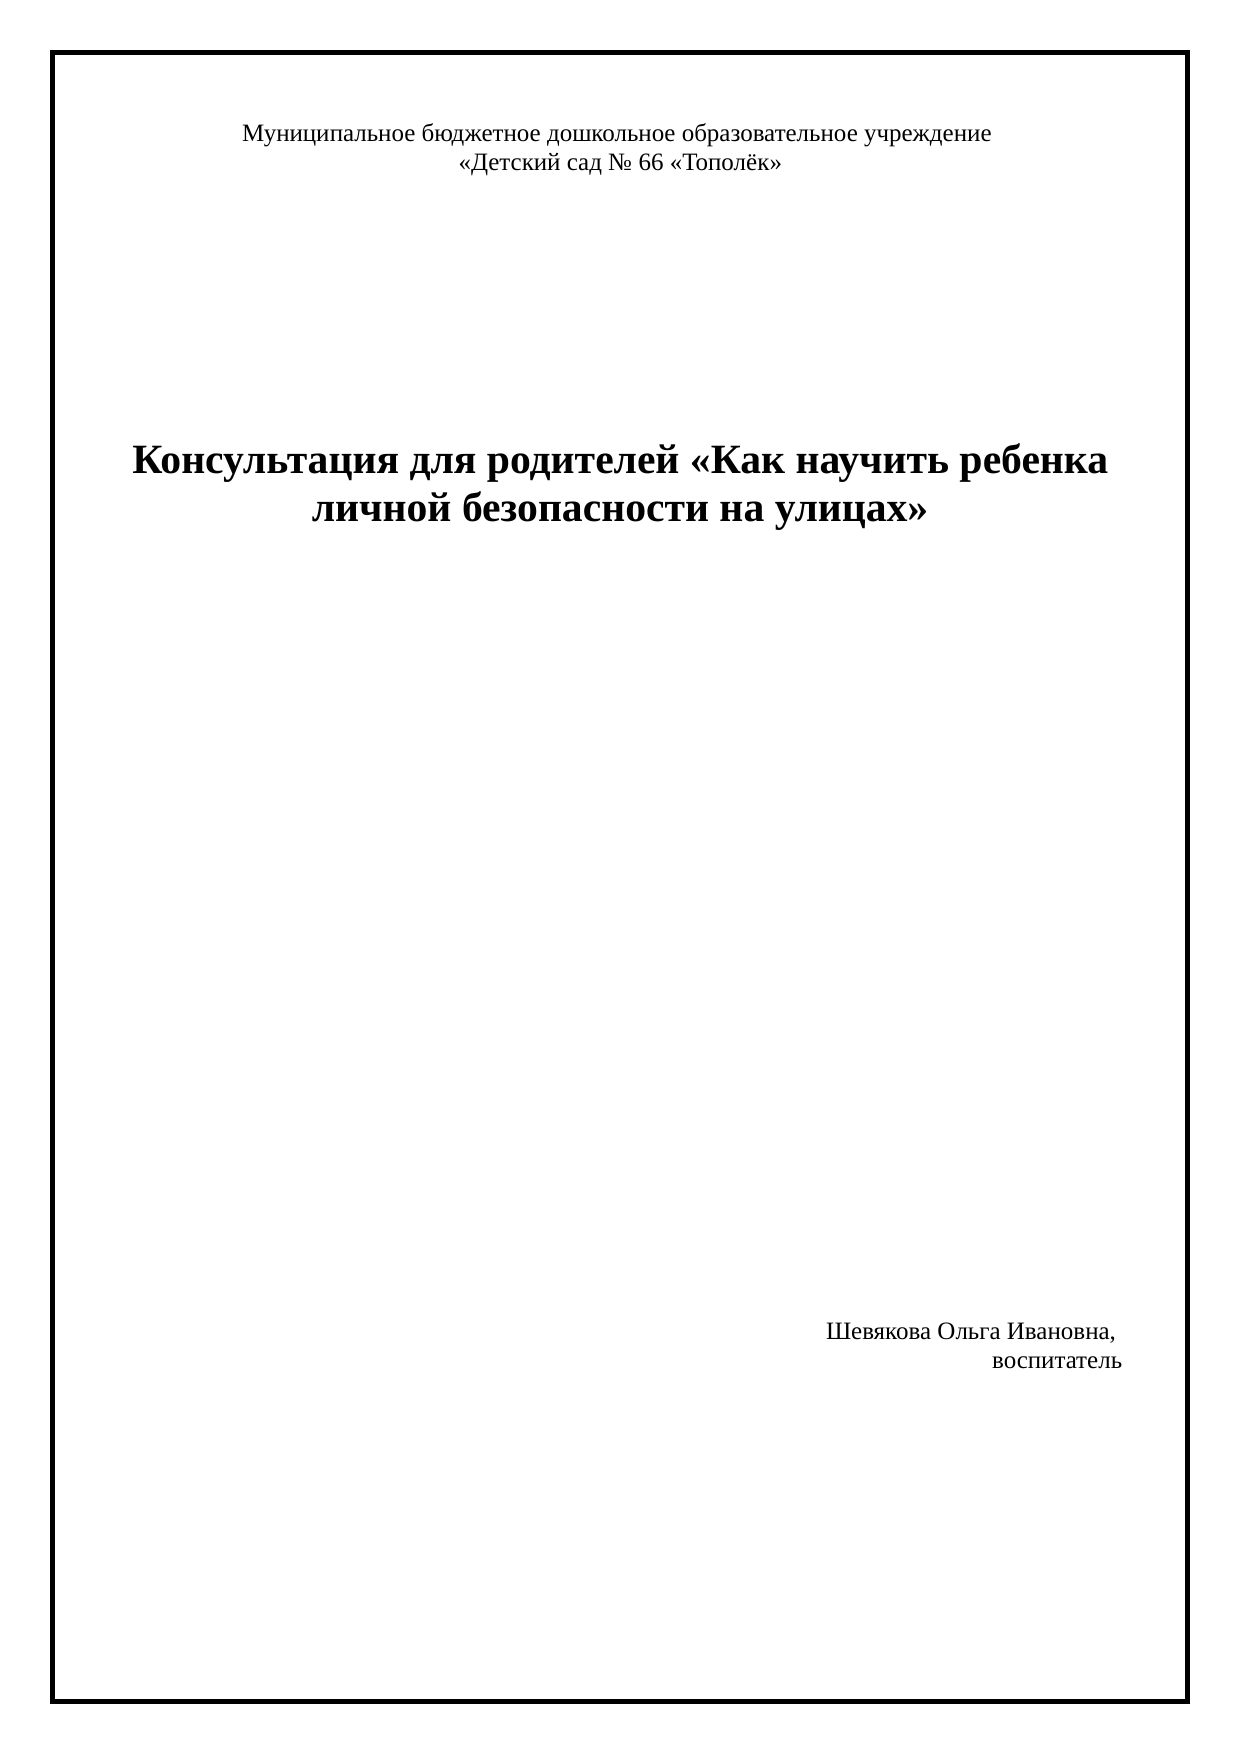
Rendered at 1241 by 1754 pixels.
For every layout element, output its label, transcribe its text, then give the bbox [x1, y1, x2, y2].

text Консультация для родителей «Как научить ребенка личной безопасности на улицах» [118, 434, 1122, 530]
text «Детский сад № 66 «Тополёк» [118, 147, 1122, 176]
text воспитатель [118, 1345, 1122, 1373]
text Шевякова Ольга Ивановна, [118, 1316, 1122, 1345]
text Муниципальное бюджетное дошкольное образовательное учреждение [118, 118, 1122, 147]
